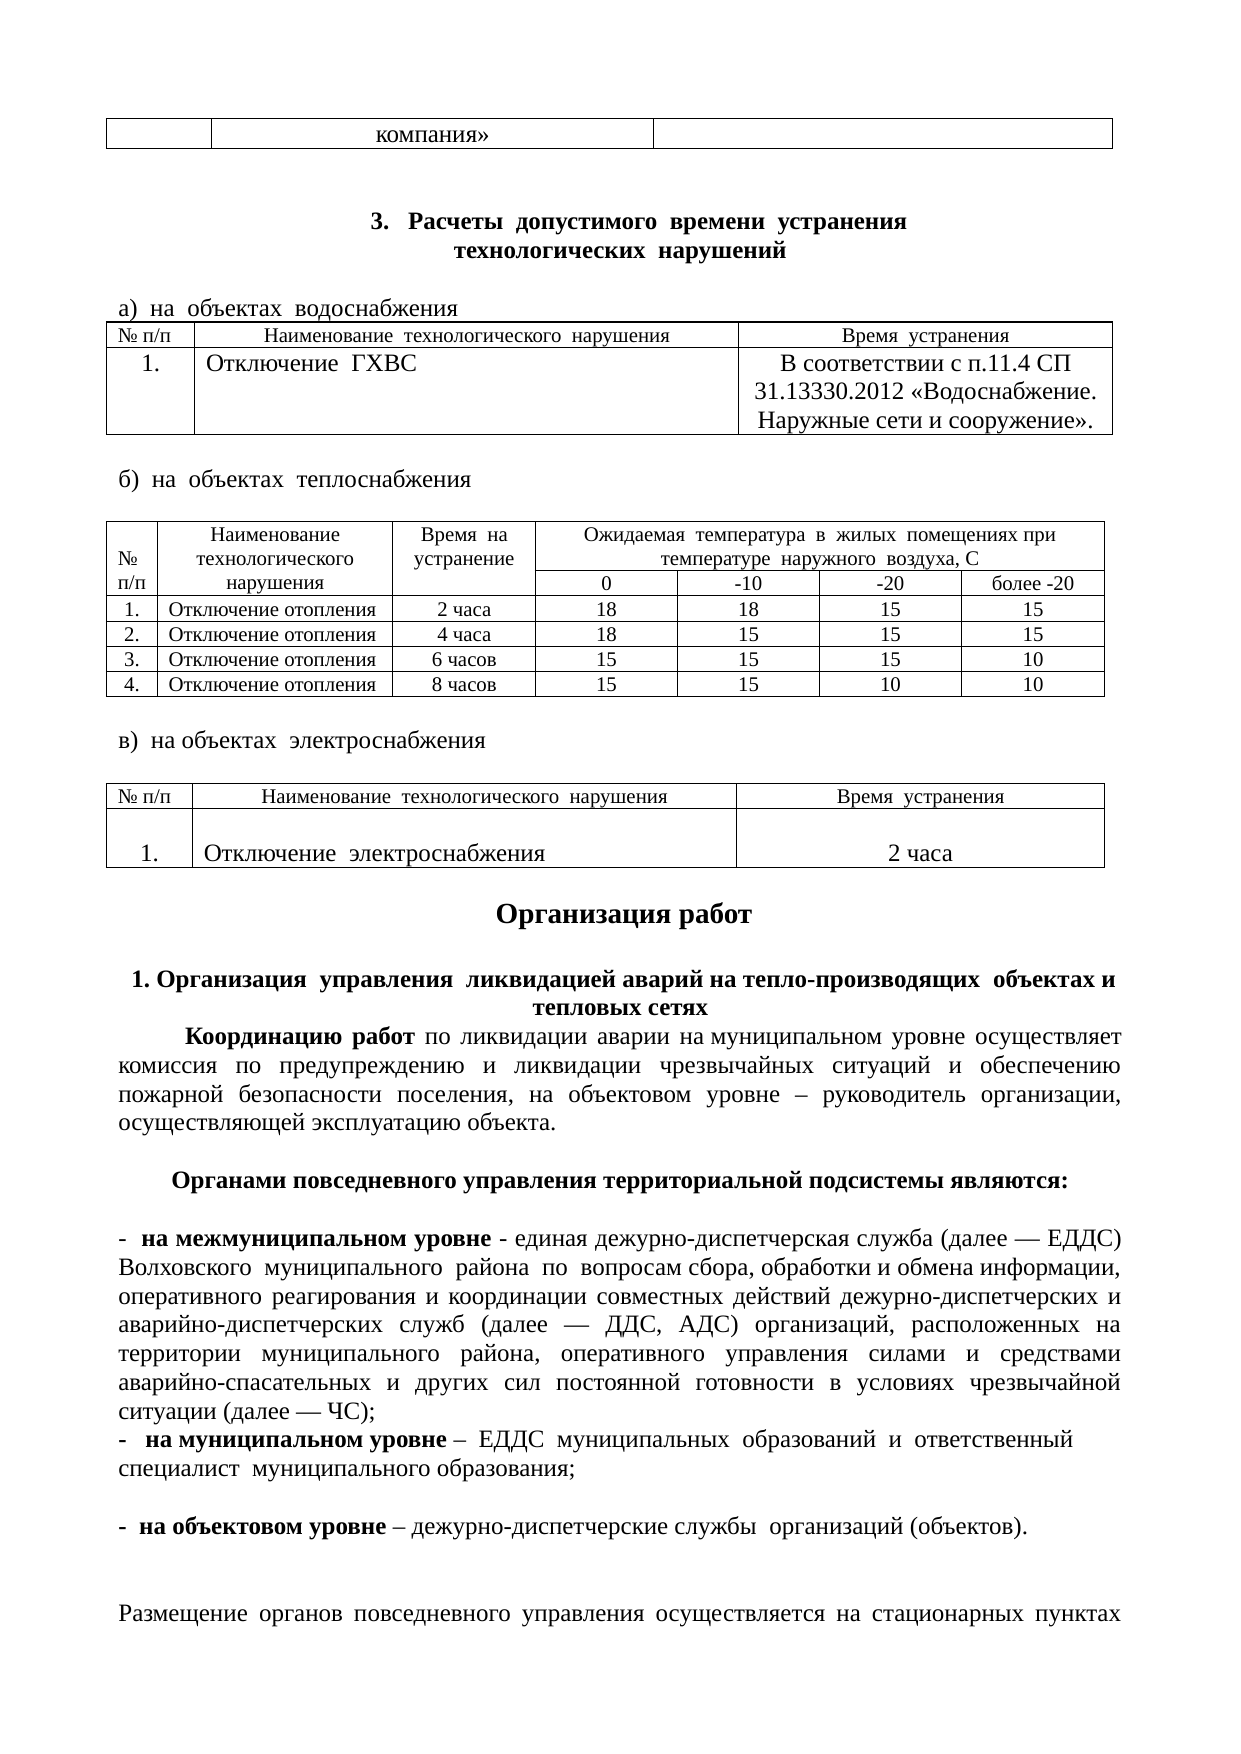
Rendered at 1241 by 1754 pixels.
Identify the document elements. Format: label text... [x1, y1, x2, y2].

text а) на объектах водоснабжения [118, 293, 1122, 321]
table_cell 1. [107, 348, 194, 434]
table_cell 18 [536, 622, 677, 646]
table_cell 10 [820, 672, 961, 696]
table_cell 0 [536, 571, 677, 595]
table_cell Отключение отопления [158, 672, 392, 696]
table_cell [654, 119, 1112, 148]
table_header Наименование технологического нарушения [158, 522, 392, 595]
text - на муниципальном уровне – ЕДДС муниципальных образований и ответственный специалист муниципального образования; [118, 1424, 1122, 1482]
table_header № п/п [107, 323, 194, 347]
table_cell 2 часа [393, 596, 535, 621]
table_cell 1. [107, 809, 192, 867]
table_cell 10 [962, 672, 1104, 696]
table_cell 8 часов [393, 672, 535, 696]
table_cell Отключение отопления [158, 622, 392, 646]
table_header Время на устранение [393, 522, 535, 595]
table_cell 15 [678, 622, 819, 646]
table_cell 3. [107, 647, 157, 671]
table_header Ожидаемая температура в жилых помещениях при температуре наружного воздуха, С [536, 522, 1104, 570]
text Координацию работ по ликвидации аварии на муниципальном уровне осуществляет комиссия по предупреждению и ликвидации чрезвычайных ситуаций и обеспечению пожарной безопасности поселения, на объектовом уровне – руководитель организации, осуществляющей эксплуатацию объекта. [118, 1021, 1122, 1136]
table_cell -10 [678, 571, 819, 595]
table_cell Отключение отопления [158, 596, 392, 621]
table_cell 15 [962, 622, 1104, 646]
table_cell компания» [212, 119, 653, 148]
table_cell 15 [678, 647, 819, 671]
table_cell 2. [107, 622, 157, 646]
table_header Время устранения [739, 323, 1112, 347]
text - на объектовом уровне – дежурно-диспетчерские службы организаций (объектов). [118, 1511, 1122, 1540]
table_header Наименование технологического нарушения [195, 323, 738, 347]
table_header № п/п [107, 522, 157, 595]
table_cell 6 часов [393, 647, 535, 671]
table_cell -20 [820, 571, 961, 595]
table_cell более -20 [962, 571, 1104, 595]
text 1. Организация управления ликвидацией аварий на тепло-производящих объектах и тепловых сетях [118, 964, 1122, 1021]
list Расчеты допустимого времени устранения [156, 206, 1122, 235]
text в) на объектах электроснабжения [118, 726, 1122, 754]
table_cell 10 [962, 647, 1104, 671]
table_cell 4. [107, 672, 157, 696]
table_cell 15 [820, 596, 961, 621]
table_header Наименование технологического нарушения [193, 784, 736, 808]
table_header № п/п [107, 784, 192, 808]
text - на межмуниципальном уровне - единая дежурно-диспетчерская служба (далее — ЕДДС) Волховского муниципального района по вопросам сбора, обработки и обмена информации, оперативного реагирования и координации совместных действий дежурно-диспетчерских и аварийно-диспетчерских служб (далее — ДДС, АДС) организаций, расположенных на территории муниципального района, оперативного управления силами и средствами аварийно-спасательных и других сил постоянной готовности в условиях чрезвычайной ситуации (далее — ЧС); [118, 1223, 1122, 1424]
table_cell 1. [107, 596, 157, 621]
text Организация работ [118, 897, 1122, 930]
table_cell 15 [536, 647, 677, 671]
table_cell 15 [820, 622, 961, 646]
table_cell 4 часа [393, 622, 535, 646]
table_cell 15 [678, 672, 819, 696]
table_cell Отключение отопления [158, 647, 392, 671]
table_cell Отключение ГХВС [195, 348, 738, 434]
table_cell [107, 119, 211, 148]
table_header Время устранения [737, 784, 1104, 808]
table_cell 18 [678, 596, 819, 621]
text б) на объектах теплоснабжения [118, 464, 1122, 492]
table_cell 18 [536, 596, 677, 621]
table_cell 2 часа [737, 809, 1104, 867]
table_cell 15 [962, 596, 1104, 621]
table_cell 15 [820, 647, 961, 671]
text Органами повседневного управления территориальной подсистемы являются: [118, 1165, 1122, 1194]
text Размещение органов повседневного управления осуществляется на стационарных пунктах [118, 1598, 1122, 1627]
table_cell В соответствии с п.11.4 СП 31.13330.2012 «Водоснабжение. Наружные сети и сооружение». [739, 348, 1112, 434]
table_cell 15 [536, 672, 677, 696]
table_cell Отключение электроснабжения [193, 809, 736, 867]
text технологических нарушений [118, 235, 1122, 264]
